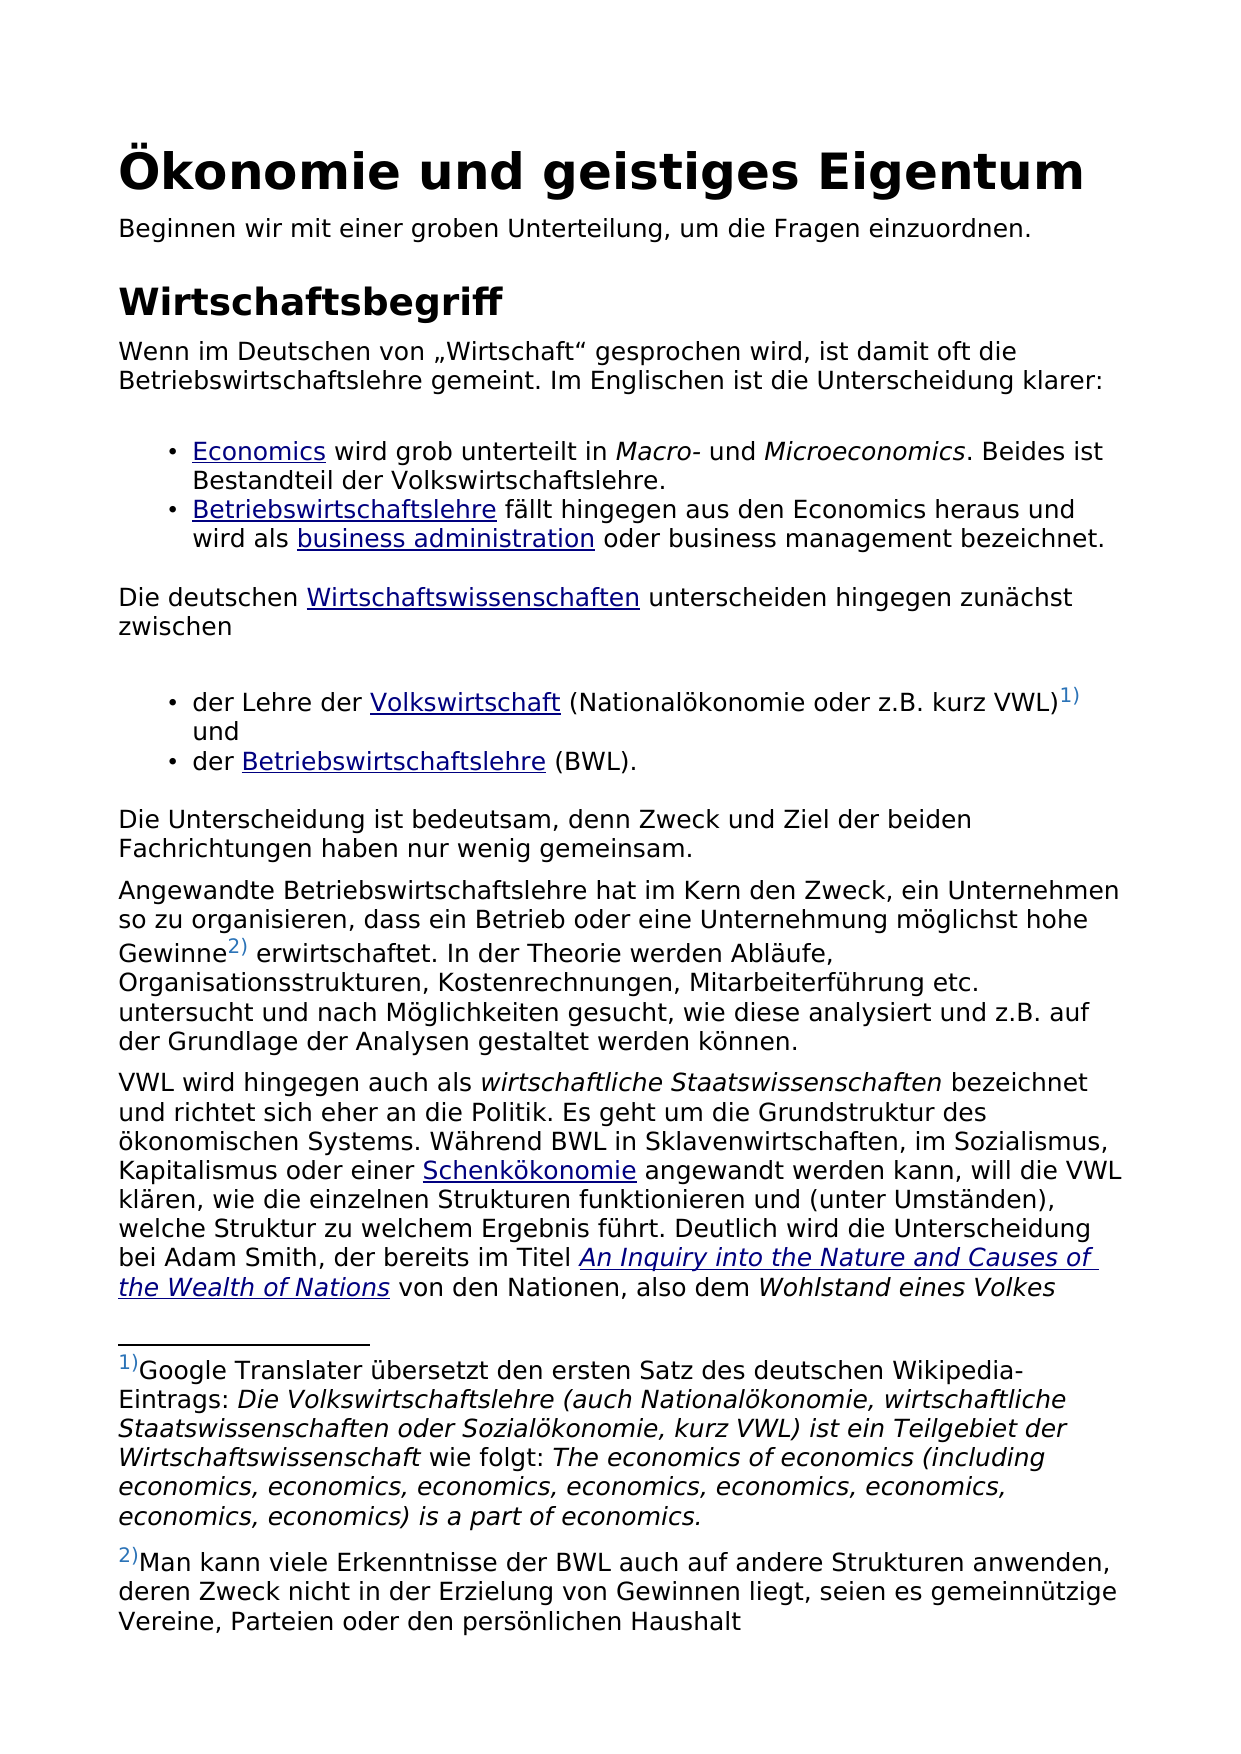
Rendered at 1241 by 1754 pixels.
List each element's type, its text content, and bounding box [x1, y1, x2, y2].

text Angewandte Betriebswirtschaftslehre hat im Kern den Zweck, ein Unternehmen so zu organisieren, dass ein Betrieb oder eine Unternehmung möglichst hohe Gewinne erwirtschaftet. In der Theorie werden Abläufe, Organisationsstrukturen, Kostenrechnungen, Mitarbeiterführung etc. untersucht und nach Möglichkeiten gesucht, wie diese analysiert und z.B. auf der Grundlage der Analysen gestaltet werden können. [118, 876, 1122, 1056]
text Die Unterscheidung ist bedeutsam, denn Zweck und Ziel der beiden Fachrichtungen haben nur wenig gemeinsam. [118, 805, 1122, 864]
list der Betriebswirtschaftslehre (BWL). [177, 747, 1122, 776]
list der Lehre der Volkswirtschaft (Nationalökonomie oder z.B. kurz VWL) und [177, 683, 1122, 747]
text VWL wird hingegen auch als wirtschaftliche Staatswissenschaften bezeichnet und richtet sich eher an die Politik. Es geht um die Grundstruktur des ökonomischen Systems. Während BWL in Sklavenwirtschaften, im Sozialismus, Kapitalismus oder einer Schenkökonomie angewandt werden kann, will die VWL klären, wie die einzelnen Strukturen funktionieren und (unter Umständen), welche Struktur zu welchem Ergebnis führt. Deutlich wird die Unterscheidung bei Adam Smith, der bereits im Titel An Inquiry into the Nature and Causes of the Wealth of Nations von den Nationen, also dem Wohlstand eines Volkes [118, 1068, 1122, 1302]
text Die deutschen Wirtschaftswissenschaften unterscheiden hingegen zunächst zwischen [118, 583, 1122, 641]
text Man kann viele Erkenntnisse der BWL auch auf andere Strukturen anwenden, deren Zweck nicht in der Erzielung von Gewinnen liegt, seien es gemeinnützige Vereine, Parteien oder den persönlichen Haushalt [118, 1543, 1122, 1636]
list Economics wird grob unterteilt in Macro- und Microeconomics. Beides ist Bestandteil der Volkswirtschaftslehre. [177, 437, 1122, 495]
text Wenn im Deutschen von „Wirtschaft“ gesprochen wird, ist damit oft die Betriebswirtschaftslehre gemeint. Im Englischen ist die Unterscheidung klarer: [118, 337, 1122, 395]
subtitle Wirtschaftsbegriff [118, 281, 1122, 324]
subtitle Ökonomie und geistiges Eigentum [118, 143, 1122, 201]
text Beginnen wir mit einer groben Unterteilung, um die Fragen einzuordnen. [118, 214, 1122, 243]
list Betriebswirtschaftslehre fällt hingegen aus den Economics heraus und wird als business administration oder business management bezeichnet. [177, 495, 1122, 554]
list Google Translater übersetzt den ersten Satz des deutschen Wikipedia-Eintrags: Die Volkswirtschaftslehre (auch Nationalökonomie, wirtschaftliche Staatswissenschaften oder Sozialökonomie, kurz VWL) ist ein Teilgebiet der Wirtschaftswissenschaft wie folgt: The economics of economics (including economics, economics, economics, economics, economics, economics, economics, economics) is a part of economics. [118, 1351, 1122, 1531]
